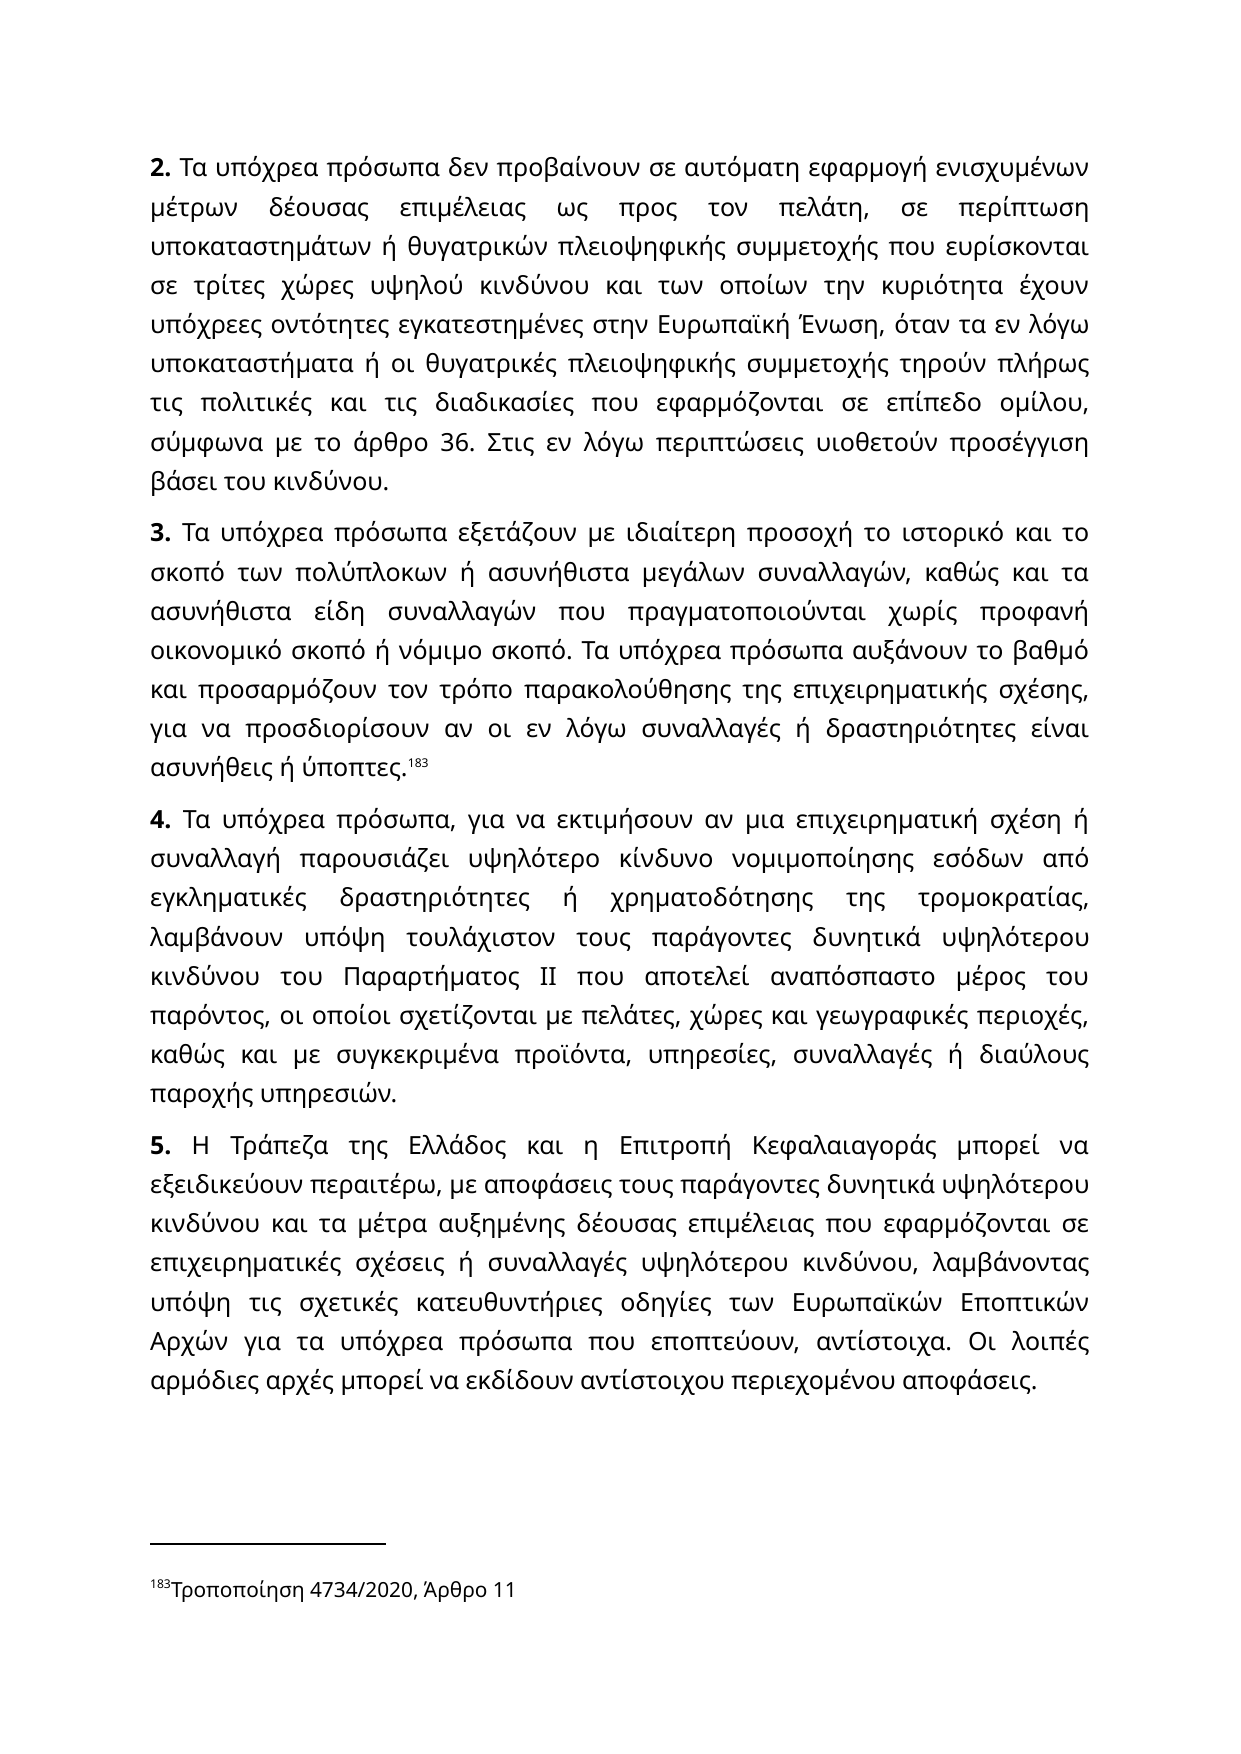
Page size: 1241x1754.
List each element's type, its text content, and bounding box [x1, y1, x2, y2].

text 3. Τα υπόχρεα πρόσωπα εξετάζουν με ιδιαίτερη προσοχή το ιστορικό και το σκοπό των πολύπλοκων ή ασυνήθιστα μεγάλων συναλλαγών, καθώς και τα ασυνήθιστα είδη συναλλαγών που πραγματοποιούνται χωρίς προφανή οικονομικό σκοπό ή νόμιμο σκοπό. Τα υπόχρεα πρόσωπα αυξάνουν το βαθμό και προσαρμόζουν τον τρόπο παρακολούθησης της επιχειρηματικής σχέσης, για να προσδιορίσουν αν οι εν λόγω συναλλαγές ή δραστηριότητες είναι ασυνήθεις ή ύποπτες. [150, 515, 1090, 784]
text Τροποποίηση 4734/2020, Άρθρο 11 [150, 1576, 1090, 1604]
text 4. Τα υπόχρεα πρόσωπα, για να εκτιμήσουν αν μια επιχειρηματική σχέση ή συναλλαγή παρουσιάζει υψηλότερο κίνδυνο νομιμοποίησης εσόδων από εγκληματικές δραστηριότητες ή χρηματοδότησης της τρομοκρατίας, λαμβάνουν υπόψη τουλάχιστον τους παράγοντες δυνητικά υψηλότερου κινδύνου του Παραρτήματος ΙΙ που αποτελεί αναπόσπαστο μέρος του παρόντος, οι οποίοι σχετίζονται με πελάτες, χώρες και γεωγραφικές περιοχές, καθώς και με συγκεκριμένα προϊόντα, υπηρεσίες, συναλλαγές ή διαύλους παροχής υπηρεσιών. [150, 802, 1090, 1110]
text 2. Τα υπόχρεα πρόσωπα δεν προβαίνουν σε αυτόματη εφαρμογή ενισχυμένων μέτρων δέουσας επιμέλειας ως προς τον πελάτη, σε περίπτωση υποκαταστημάτων ή θυγατρικών πλειοψηφικής συμμετοχής που ευρίσκονται σε τρίτες χώρες υψηλού κινδύνου και των οποίων την κυριότητα έχουν υπόχρεες οντότητες εγκατεστημένες στην Ευρωπαϊκή Ένωση, όταν τα εν λόγω υποκαταστήματα ή οι θυγατρικές πλειοψηφικής συμμετοχής τηρούν πλήρως τις πολιτικές και τις διαδικασίες που εφαρμόζονται σε επίπεδο ομίλου, σύμφωνα με το άρθρο 36. Στις εν λόγω περιπτώσεις υιοθετούν προσέγγιση βάσει του κινδύνου. [150, 150, 1090, 497]
text 5. Η Τράπεζα της Ελλάδος και η Επιτροπή Κεφαλαιαγοράς μπορεί να εξειδικεύουν περαιτέρω, με αποφάσεις τους παράγοντες δυνητικά υψηλότερου κινδύνου και τα μέτρα αυξημένης δέουσας επιμέλειας που εφαρμόζονται σε επιχειρηματικές σχέσεις ή συναλλαγές υψηλότερου κινδύνου, λαμβάνοντας υπόψη τις σχετικές κατευθυντήριες οδηγίες των Ευρωπαϊκών Εποπτικών Αρχών για τα υπόχρεα πρόσωπα που εποπτεύουν, αντίστοιχα. Οι λοιπές αρμόδιες αρχές μπορεί να εκδίδουν αντίστοιχου περιεχομένου αποφάσεις. [150, 1127, 1090, 1397]
